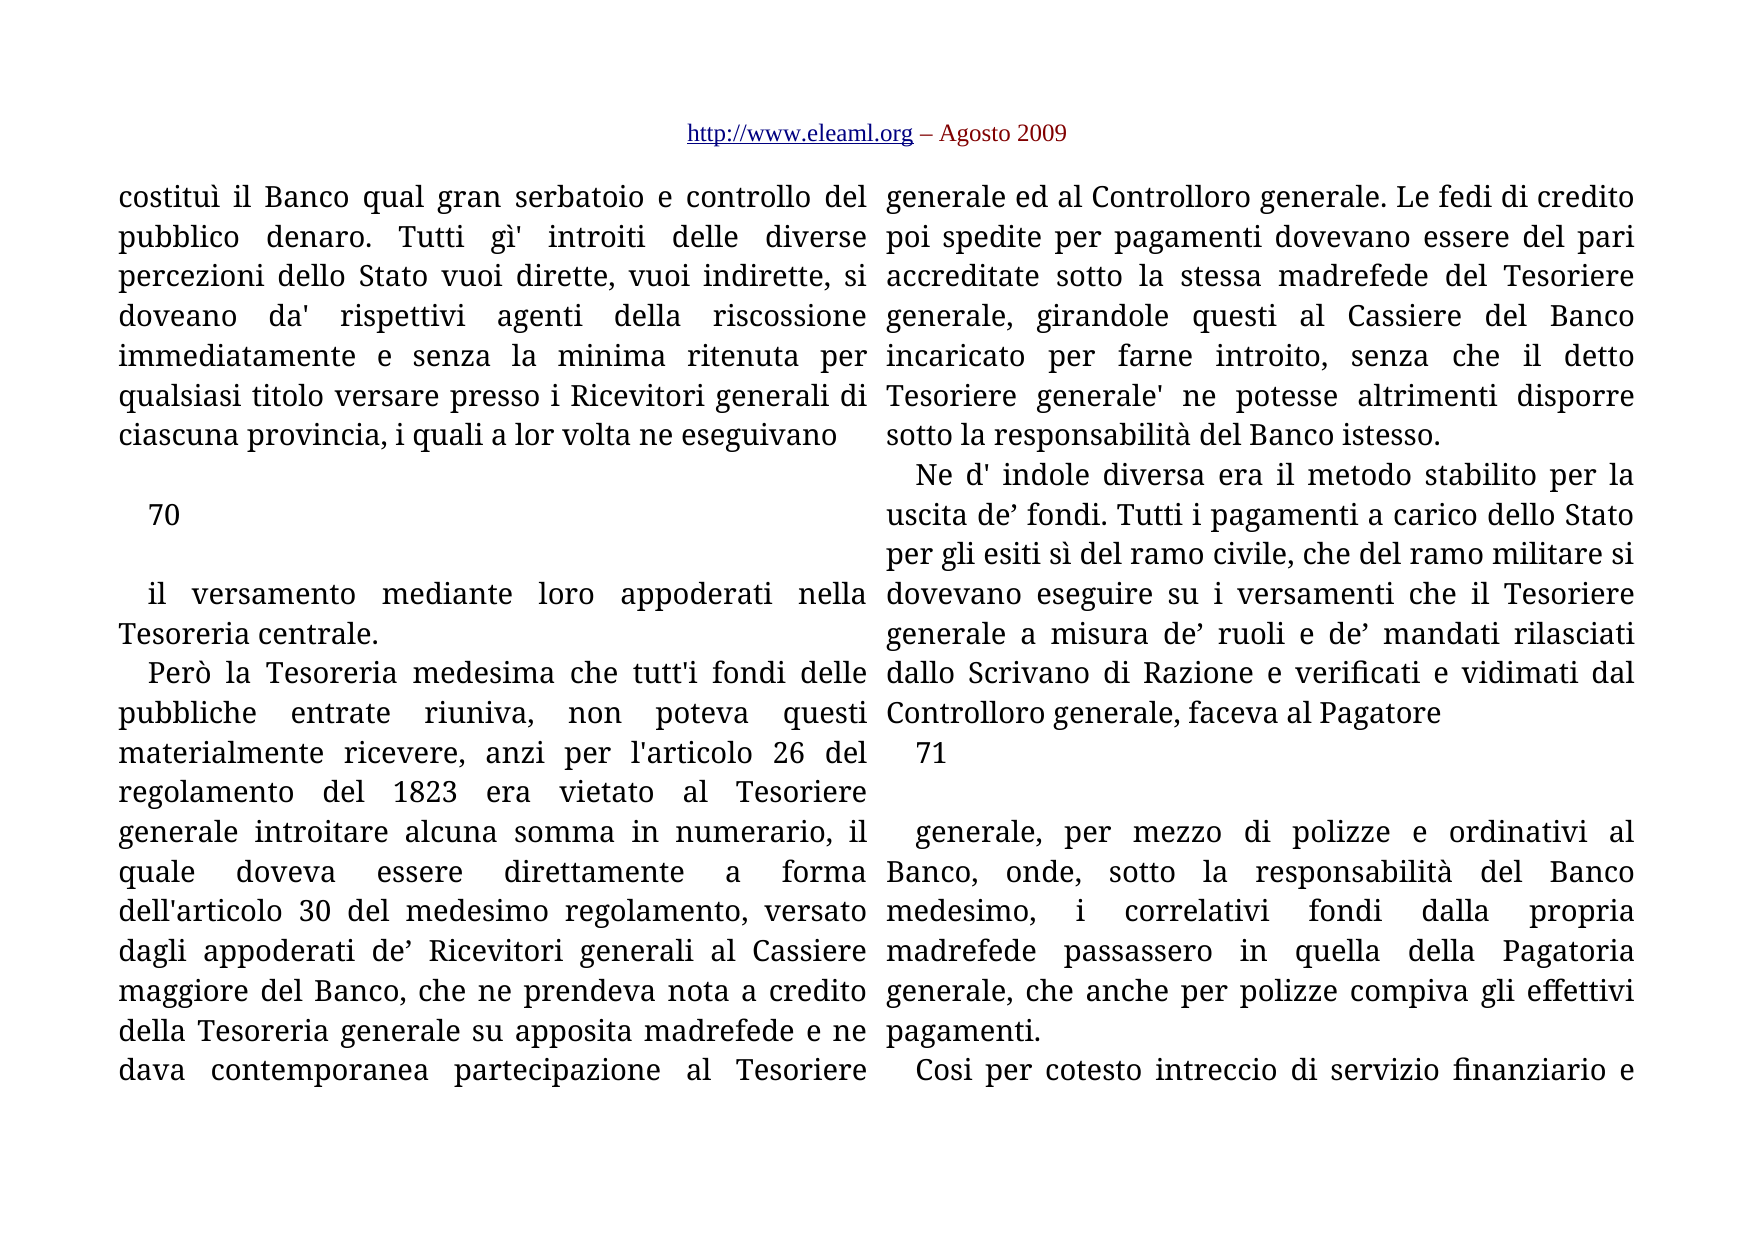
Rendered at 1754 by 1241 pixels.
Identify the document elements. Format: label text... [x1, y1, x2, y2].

text 71 [886, 732, 1636, 772]
text generale, per mezzo di polizze e ordinativi al Banco, onde, sotto la responsabilità del Banco medesimo, i correlativi fondi dalla propria madrefede passassero in quella della Pagatoria generale, che anche per polizze compiva gli effettivi pagamenti. [886, 811, 1636, 1049]
text generale ed al Controlloro generale. Le fedi di credito poi spedite per pagamenti dovevano essere del pari accreditate sotto la stessa madrefede del Tesoriere generale, girandole questi al Cassiere del Banco incaricato per farne introito, senza che il detto Tesoriere generale' ne potesse altrimenti disporre sotto la responsabilità del Banco istesso. [886, 176, 1636, 454]
text Cosi per cotesto intreccio di servizio finanziario e [886, 1049, 1636, 1089]
text Però la Tesoreria medesima che tutt'i fondi delle pubbliche entrate riuniva, non poteva questi materialmente ricevere, anzi per l'articolo 26 del regolamento del 1823 era vietato al Tesoriere generale introitare alcuna somma in numerario, il quale doveva essere direttamente a forma dell'articolo 30 del medesimo regolamento, versato dagli appoderati de’ Ricevitori generali al Cassiere maggiore del Banco, che ne prendeva nota a credito della Tesoreria generale su apposita madrefede e ne dava contemporanea partecipazione al Tesoriere [118, 653, 868, 1089]
text costituì il Banco qual gran serbatoio e controllo del pubblico denaro. Tutti gì' introiti delle diverse percezioni dello Stato vuoi dirette, vuoi indirette, si doveano da' rispettivi agenti della riscossione immediatamente e senza la minima ritenuta per qualsiasi titolo versare presso i Ricevitori generali di ciascuna provincia, i quali a lor volta ne eseguivano [118, 176, 868, 454]
text Ne d' indole diversa era il metodo stabilito per la uscita de’ fondi. Tutti i pagamenti a carico dello Stato per gli esiti sì del ramo civile, che del ramo militare si dovevano eseguire su i versamenti che il Tesoriere generale a misura de’ ruoli e de’ mandati rilasciati dallo Scrivano di Razione e verificati e vidimati dal Controlloro generale, faceva al Pagatore [886, 454, 1636, 732]
text il versamento mediante loro appoderati nella Tesoreria centrale. [118, 573, 868, 653]
text 70 [118, 494, 868, 533]
